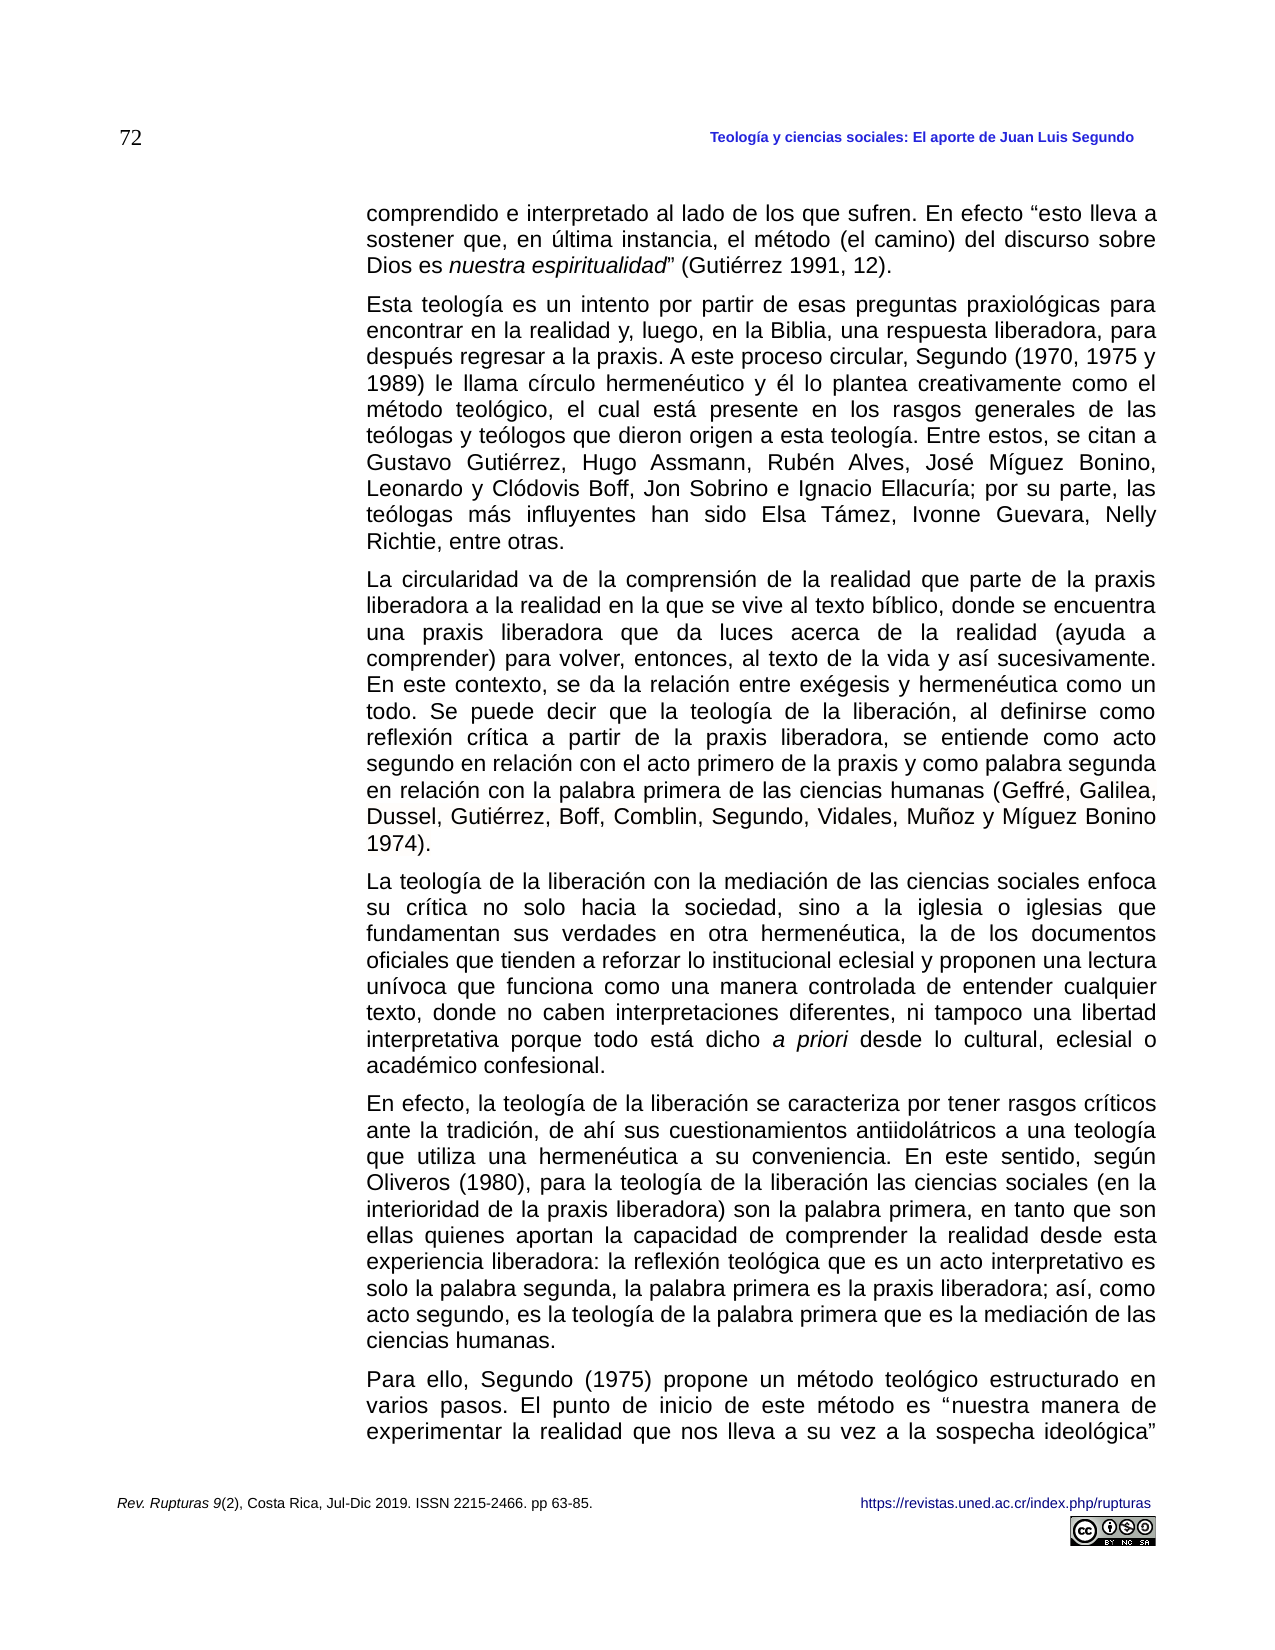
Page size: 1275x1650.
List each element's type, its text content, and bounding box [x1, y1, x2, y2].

text En efecto, la teología de la liberación se caracteriza por tener rasgos críticos ante la tradición, de ahí sus cuestionamientos antiidolátricos a una teología que utiliza una hermenéutica a su conveniencia. En este sentido, según Oliveros (1980), para la teología de la liberación las ciencias sociales (en la interioridad de la praxis liberadora) son la palabra primera, en tanto que son ellas quienes aportan la capacidad de comprender la realidad desde esta experiencia liberadora: la reflexión teológica que es un acto interpretativo es solo la palabra segunda, la palabra primera es la praxis liberadora; así, como acto segundo, es la teología de la palabra primera que es la mediación de las ciencias humanas. [366, 1090, 1157, 1354]
text comprendido e interpretado al lado de los que sufren. En efecto “esto lleva a sostener que, en última instancia, el método (el camino) del discurso sobre Dios es nuestra espiritualidad” (Gutiérrez 1991, 12). [366, 200, 1157, 279]
text Esta teología es un intento por partir de esas preguntas praxiológicas para encontrar en la realidad y, luego, en la Biblia, una respuesta liberadora, para después regresar a la praxis. A este proceso circular, Segundo (1970, 1975 y 1989) le llama círculo hermenéutico y él lo plantea creativamente como el método teológico, el cual está presente en los rasgos generales de las teólogas y teólogos que dieron origen a esta teología. Entre estos, se citan a Gustavo Gutiérrez, Hugo Assmann, Rubén Alves, José Míguez Bonino, Leonardo y Clódovis Boff, Jon Sobrino e Ignacio Ellacuría; por su parte, las teólogas más influyentes han sido Elsa Támez, Ivonne Guevara, Nelly Richtie, entre otras. [366, 291, 1157, 554]
picture [1070, 1516, 1156, 1546]
text La circularidad va de la comprensión de la realidad que parte de la praxis liberadora a la realidad en la que se vive al texto bíblico, donde se encuentra una praxis liberadora que da luces acerca de la realidad (ayuda a comprender) para volver, entonces, al texto de la vida y así sucesivamente. En este contexto, se da la relación entre exégesis y hermenéutica como un todo. Se puede decir que la teología de la liberación, al definirse como reflexión crítica a partir de la praxis liberadora, se entiende como acto segundo en relación con el acto primero de la praxis y como palabra segunda en relación con la palabra primera de las ciencias humanas (Geffré, Galilea, Dussel, Gutiérrez, Boff, Comblin, Segundo, Vidales, Muñoz y Míguez Bonino 1974). [366, 566, 1157, 856]
text Para ello, Segundo (1975) propone un método teológico estructurado en varios pasos. El punto de inicio de este método es “nuestra manera de experimentar la realidad que nos lleva a su vez a la sospecha ideológica” [366, 1366, 1157, 1444]
text La teología de la liberación con la mediación de las ciencias sociales enfoca su crítica no solo hacia la sociedad, sino a la iglesia o iglesias que fundamentan sus verdades en otra hermenéutica, la de los documentos oficiales que tienden a reforzar lo institucional eclesial y proponen una lectura unívoca que funciona como una manera controlada de entender cualquier texto, donde no caben interpretaciones diferentes, ni tampoco una libertad interpretativa porque todo está dicho a priori desde lo cultural, eclesial o académico confesional. [366, 868, 1157, 1078]
